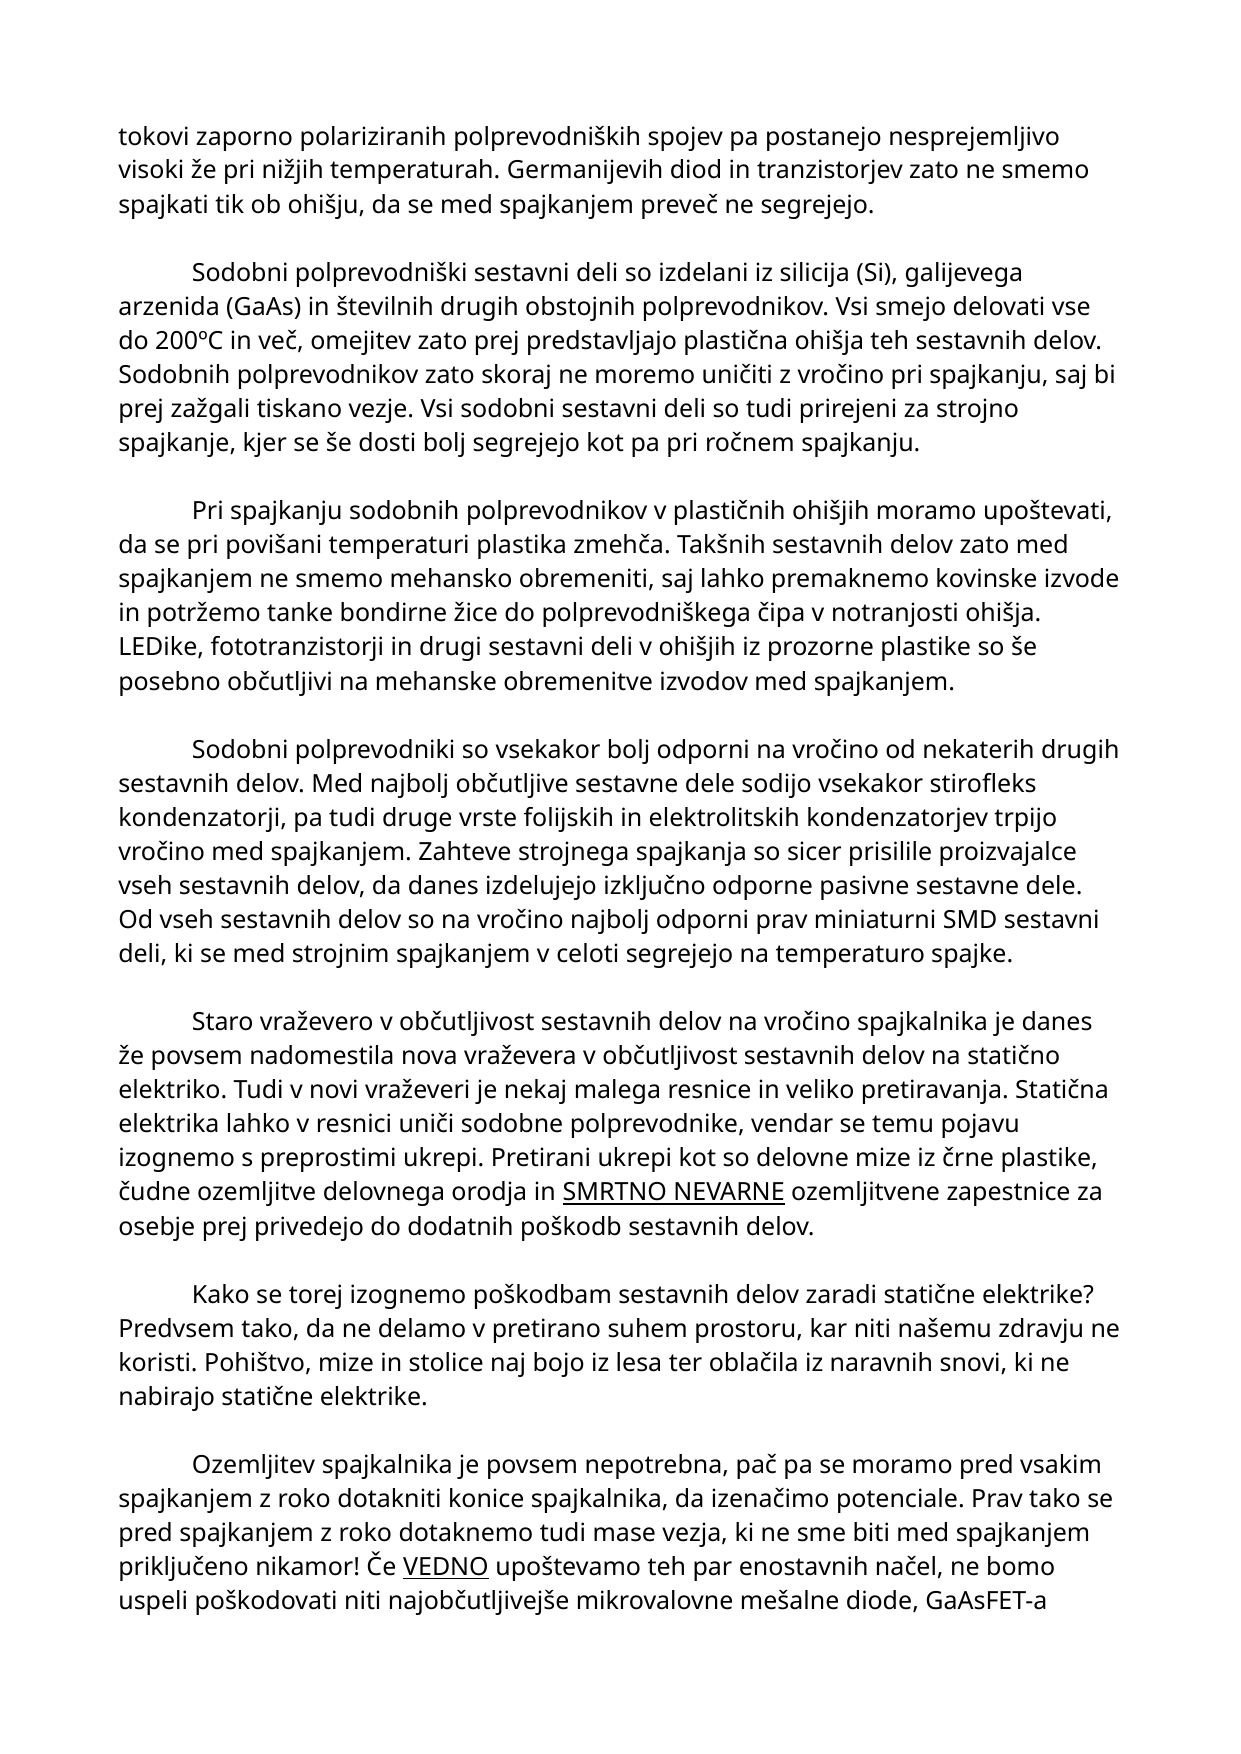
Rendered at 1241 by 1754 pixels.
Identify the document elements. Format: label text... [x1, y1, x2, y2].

text Sodobni polprevodniki so vsekakor bolj odporni na vročino od nekaterih drugih sestavnih delov. Med najbolj občutljive sestavne dele sodijo vsekakor stirofleks kondenzatorji, pa tudi druge vrste folijskih in elektrolitskih kondenzatorjev trpijo vročino med spajkanjem. Zahteve strojnega spajkanja so sicer prisilile proizvajalce vseh sestavnih delov, da danes izdelujejo izključno odporne pasivne sestavne dele. Od vseh sestavnih delov so na vročino najbolj odporni prav miniaturni SMD sestavni deli, ki se med strojnim spajkanjem v celoti segrejejo na temperaturo spajke. [118, 731, 1122, 970]
text Ozemljitev spajkalnika je povsem nepotrebna, pač pa se moramo pred vsakim spajkanjem z roko dotakniti konice spajkalnika, da izenačimo potenciale. Prav tako se pred spajkanjem z roko dotaknemo tudi mase vezja, ki ne sme biti med spajkanjem priključeno nikamor! Če VEDNO upoštevamo teh par enostavnih načel, ne bomo uspeli poškodovati niti najobčutljivejše mikrovalovne mešalne diode, GaAsFET-a [118, 1447, 1122, 1617]
text Sodobni polprevodniški sestavni deli so izdelani iz silicija (Si), galijevega arzenida (GaAs) in številnih drugih obstojnih polprevodnikov. Vsi smejo delovati vse do 200ºC in več, omejitev zato prej predstavljajo plastična ohišja teh sestavnih delov. Sodobnih polprevodnikov zato skoraj ne moremo uničiti z vročino pri spajkanju, saj bi prej zažgali tiskano vezje. Vsi sodobni sestavni deli so tudi prirejeni za strojno spajkanje, kjer se še dosti bolj segrejejo kot pa pri ročnem spajkanju. [118, 254, 1122, 459]
text Pri spajkanju sodobnih polprevodnikov v plastičnih ohišjih moramo upoštevati, da se pri povišani temperaturi plastika zmehča. Takšnih sestavnih delov zato med spajkanjem ne smemo mehansko obremeniti, saj lahko premaknemo kovinske izvode in potržemo tanke bondirne žice do polprevodniškega čipa v notranjosti ohišja. LEDike, fototranzistorji in drugi sestavni deli v ohišjih iz prozorne plastike so še posebno občutljivi na mehanske obremenitve izvodov med spajkanjem. [118, 493, 1122, 697]
text tokovi zaporno polariziranih polprevodniških spojev pa postanejo nesprejemljivo visoki že pri nižjih temperaturah. Germanijevih diod in tranzistorjev zato ne smemo spajkati tik ob ohišju, da se med spajkanjem preveč ne segrejejo. [118, 118, 1122, 220]
text Staro vraževero v občutljivost sestavnih delov na vročino spajkalnika je danes že povsem nadomestila nova vraževera v občutljivost sestavnih delov na statično elektriko. Tudi v novi vraževeri je nekaj malega resnice in veliko pretiravanja. Statična elektrika lahko v resnici uniči sodobne polprevodnike, vendar se temu pojavu izognemo s preprostimi ukrepi. Pretirani ukrepi kot so delovne mize iz črne plastike, čudne ozemljitve delovnega orodja in SMRTNO NEVARNE ozemljitvene zapestnice za osebje prej privedejo do dodatnih poškodb sestavnih delov. [118, 1004, 1122, 1242]
text Kako se torej izognemo poškodbam sestavnih delov zaradi statične elektrike? Predvsem tako, da ne delamo v pretirano suhem prostoru, kar niti našemu zdravju ne koristi. Pohištvo, mize in stolice naj bojo iz lesa ter oblačila iz naravnih snovi, ki ne nabirajo statične elektrike. [118, 1276, 1122, 1412]
